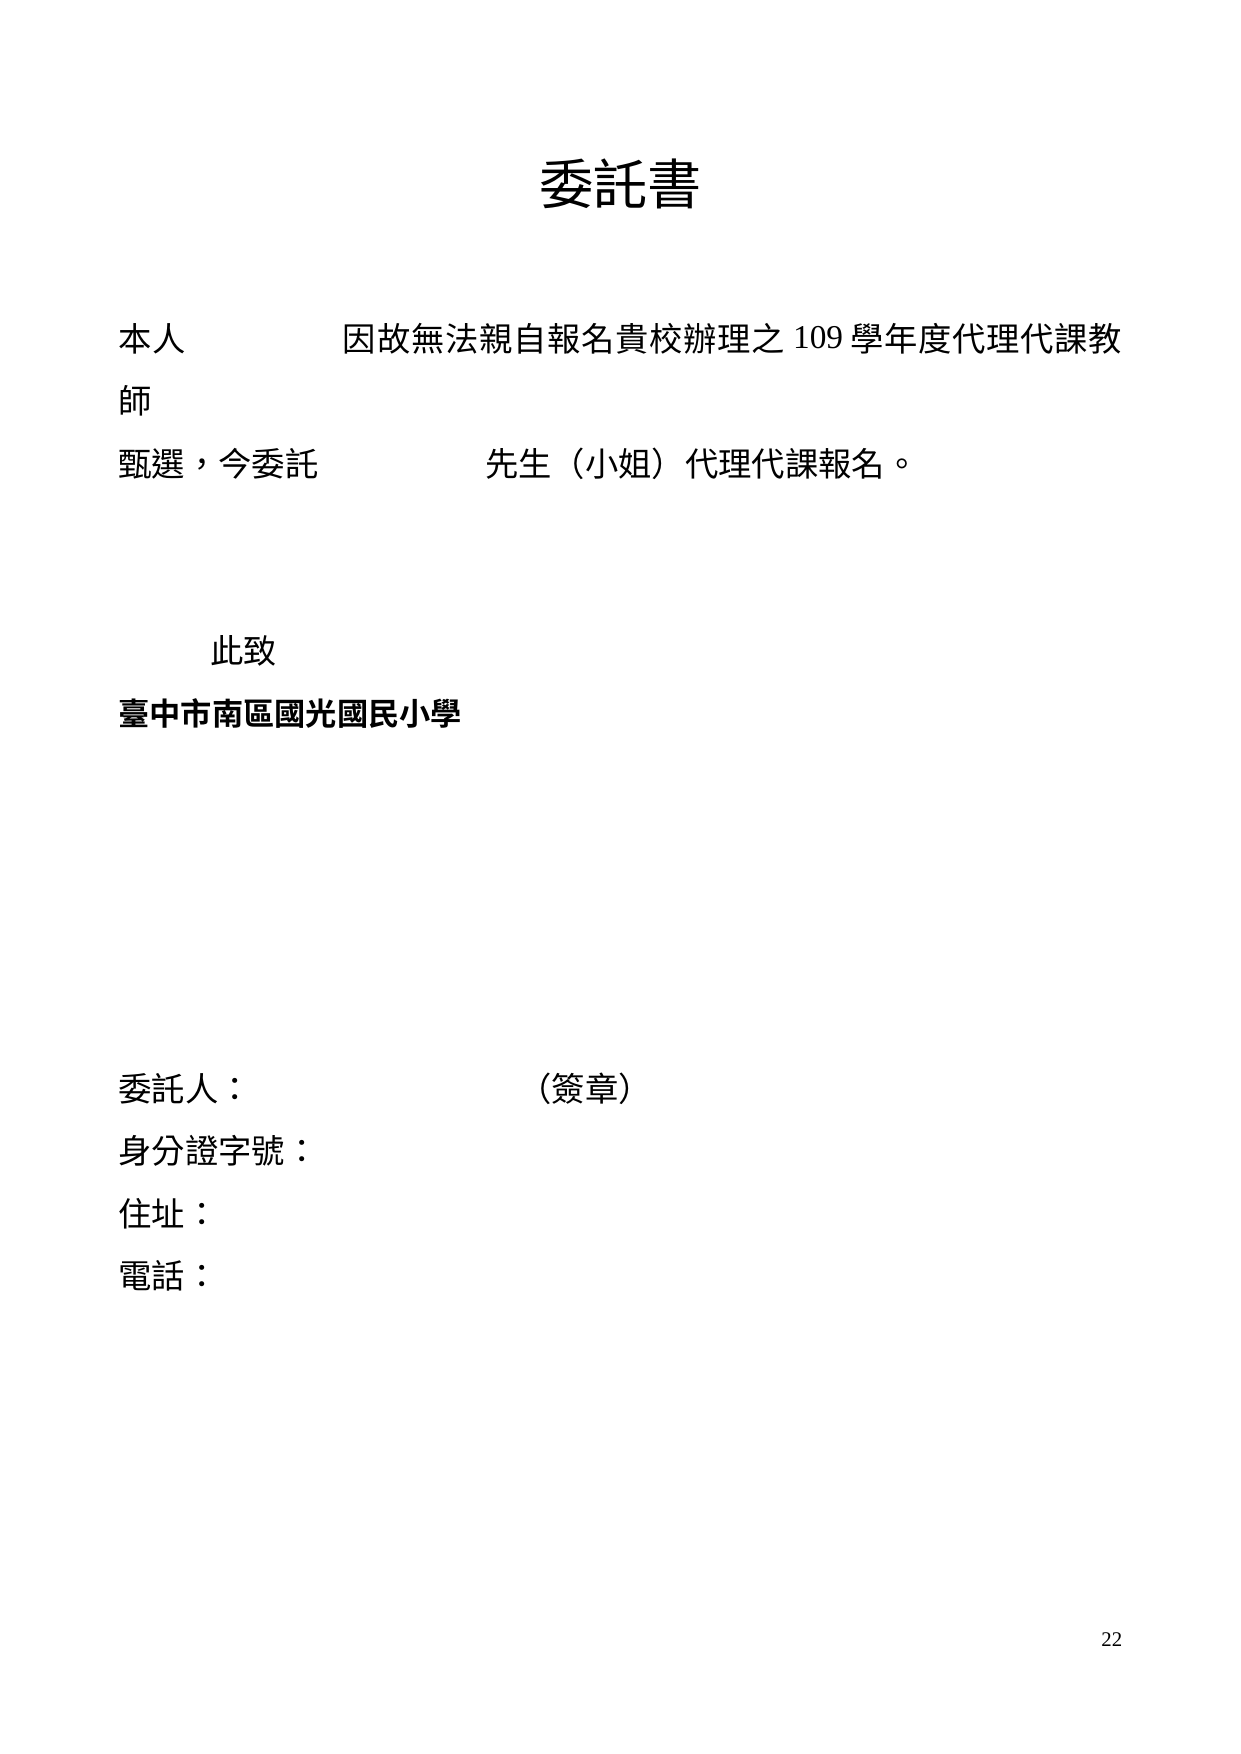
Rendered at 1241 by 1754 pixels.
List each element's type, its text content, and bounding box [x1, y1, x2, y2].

text 臺中市南區國光國民小學 [118, 670, 1122, 733]
text 身分證字號： [118, 1108, 1122, 1170]
text 甄選，今委託 先生（小姐）代理代課報名。 [118, 420, 1122, 483]
text 此致 [118, 608, 1122, 670]
text 電話： [118, 1233, 1122, 1295]
text 委託書 [118, 108, 1122, 233]
text 住址： [118, 1170, 1122, 1233]
text 本人 因故無法親自報名貴校辦理之109學年度代理代課教師 [118, 295, 1122, 420]
text 委託人： （簽章） [118, 1045, 1122, 1108]
